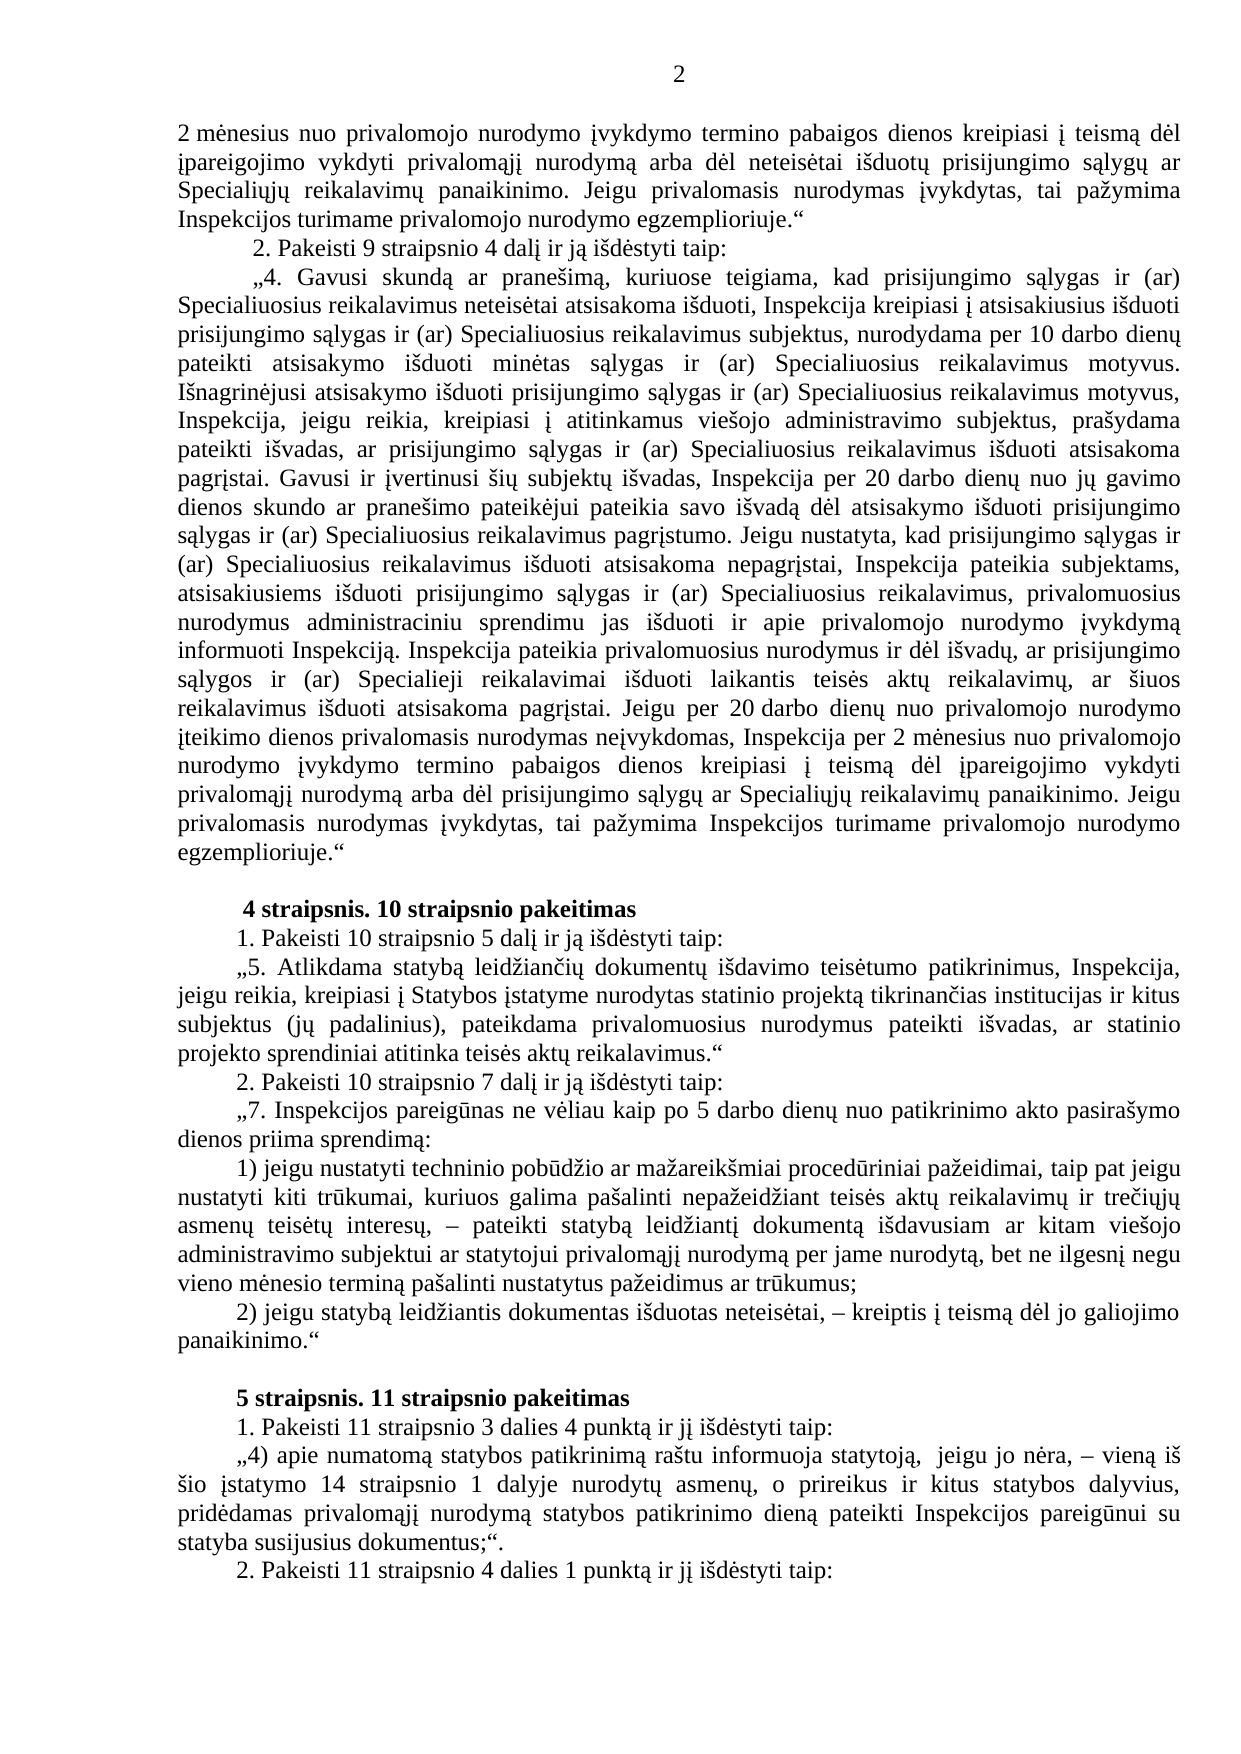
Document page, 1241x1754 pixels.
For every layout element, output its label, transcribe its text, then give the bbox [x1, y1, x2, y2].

text 2) jeigu statybą leidžiantis dokumentas išduotas neteisėtai, – kreiptis į teismą dėl jo galiojimo panaikinimo.“ [177, 1297, 1181, 1354]
text 4 straipsnis. 10 straipsnio pakeitimas [177, 894, 1181, 923]
text 2. Pakeisti 10 straipsnio 7 dalį ir ją išdėstyti taip: [177, 1067, 1181, 1096]
text 2 mėnesius nuo privalomojo nurodymo įvykdymo termino pabaigos dienos kreipiasi į teismą dėl įpareigojimo vykdyti privalomąjį nurodymą arba dėl neteisėtai išduotų prisijungimo sąlygų ar Specialiųjų reikalavimų panaikinimo. Jeigu privalomasis nurodymas įvykdytas, tai pažymima Inspekcijos turimame privalomojo nurodymo egzemplioriuje.“ [177, 118, 1181, 233]
text 1) jeigu nustatyti techninio pobūdžio ar mažareikšmiai procedūriniai pažeidimai, taip pat jeigu nustatyti kiti trūkumai, kuriuos galima pašalinti nepažeidžiant teisės aktų reikalavimų ir trečiųjų asmenų teisėtų interesų, – pateikti statybą leidžiantį dokumentą išdavusiam ar kitam viešojo administravimo subjektui ar statytojui privalomąjį nurodymą per jame nurodytą, bet ne ilgesnį negu vieno mėnesio terminą pašalinti nustatytus pažeidimus ar trūkumus; [177, 1153, 1181, 1297]
text „4) apie numatomą statybos patikrinimą raštu informuoja statytoją, jeigu jo nėra, – vieną iš šio įstatymo 14 straipsnio 1 dalyje nurodytų asmenų, o prireikus ir kitus statybos dalyvius, pridėdamas privalomąjį nurodymą statybos patikrinimo dieną pateikti Inspekcijos pareigūnui su statyba susijusius dokumentus;“. [177, 1441, 1181, 1556]
text „7. Inspekcijos pareigūnas ne vėliau kaip po 5 darbo dienų nuo patikrinimo akto pasirašymo dienos priima sprendimą: [177, 1096, 1181, 1153]
text 1. Pakeisti 10 straipsnio 5 dalį ir ją išdėstyti taip: [177, 923, 1181, 952]
text 2. Pakeisti 11 straipsnio 4 dalies 1 punktą ir jį išdėstyti taip: [177, 1556, 1181, 1584]
text 5 straipsnis. 11 straipsnio pakeitimas [177, 1383, 1181, 1412]
text 1. Pakeisti 11 straipsnio 3 dalies 4 punktą ir jį išdėstyti taip: [177, 1412, 1181, 1441]
text „4. Gavusi skundą ar pranešimą, kuriuose teigiama, kad prisijungimo sąlygas ir (ar) Specialiuosius reikalavimus neteisėtai atsisakoma išduoti, Inspekcija kreipiasi į atsisakiusius išduoti prisijungimo sąlygas ir (ar) Specialiuosius reikalavimus subjektus, nurodydama per 10 darbo dienų pateikti atsisakymo išduoti minėtas sąlygas ir (ar) Specialiuosius reikalavimus motyvus. Išnagrinėjusi atsisakymo išduoti prisijungimo sąlygas ir (ar) Specialiuosius reikalavimus motyvus, Inspekcija, jeigu reikia, kreipiasi į atitinkamus viešojo administravimo subjektus, prašydama pateikti išvadas, ar prisijungimo sąlygas ir (ar) Specialiuosius reikalavimus išduoti atsisakoma pagrįstai. Gavusi ir įvertinusi šių subjektų išvadas, Inspekcija per 20 darbo dienų nuo jų gavimo dienos skundo ar pranešimo pateikėjui pateikia savo išvadą dėl atsisakymo išduoti prisijungimo sąlygas ir (ar) Specialiuosius reikalavimus pagrįstumo. Jeigu nustatyta, kad prisijungimo sąlygas ir (ar) Specialiuosius reikalavimus išduoti atsisakoma nepagrįstai, Inspekcija pateikia subjektams, atsisakiusiems išduoti prisijungimo sąlygas ir (ar) Specialiuosius reikalavimus, privalomuosius nurodymus administraciniu sprendimu jas išduoti ir apie privalomojo nurodymo įvykdymą informuoti Inspekciją. Inspekcija pateikia privalomuosius nurodymus ir dėl išvadų, ar prisijungimo sąlygos ir (ar) Specialieji reikalavimai išduoti laikantis teisės aktų reikalavimų, ar šiuos reikalavimus išduoti atsisakoma pagrįstai. Jeigu per 20 darbo dienų nuo privalomojo nurodymo įteikimo dienos privalomasis nurodymas neįvykdomas, Inspekcija per 2 mėnesius nuo privalomojo nurodymo įvykdymo termino pabaigos dienos kreipiasi į teismą dėl įpareigojimo vykdyti privalomąjį nurodymą arba dėl prisijungimo sąlygų ar Specialiųjų reikalavimų panaikinimo. Jeigu privalomasis nurodymas įvykdytas, tai pažymima Inspekcijos turimame privalomojo nurodymo egzemplioriuje.“ [177, 262, 1181, 866]
text 2. Pakeisti 9 straipsnio 4 dalį ir ją išdėstyti taip: [177, 233, 1181, 262]
text „5. Atlikdama statybą leidžiančių dokumentų išdavimo teisėtumo patikrinimus, Inspekcija, jeigu reikia, kreipiasi į Statybos įstatyme nurodytas statinio projektą tikrinančias institucijas ir kitus subjektus (jų padalinius), pateikdama privalomuosius nurodymus pateikti išvadas, ar statinio projekto sprendiniai atitinka teisės aktų reikalavimus.“ [177, 952, 1181, 1067]
